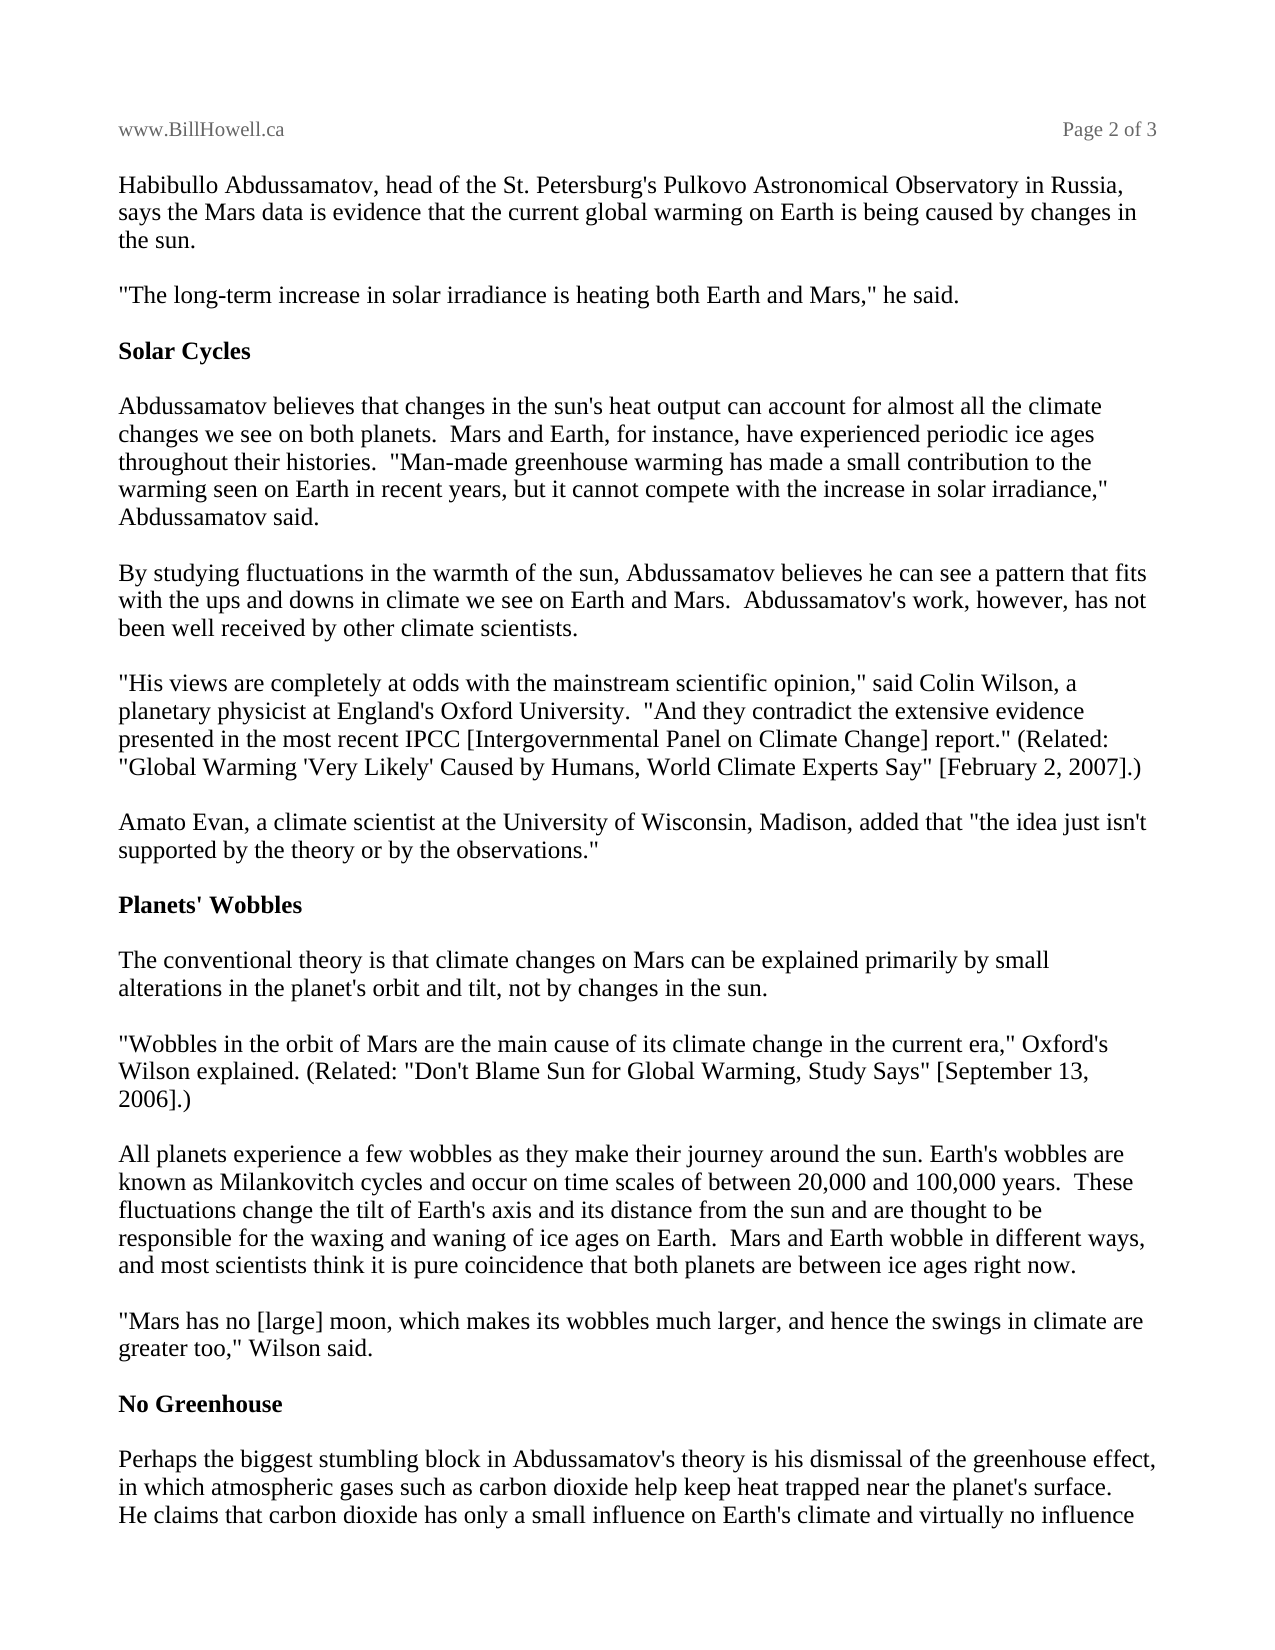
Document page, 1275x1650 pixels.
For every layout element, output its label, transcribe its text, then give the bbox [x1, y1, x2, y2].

text No Greenhouse [118, 1390, 1157, 1418]
text "The long-term increase in solar irradiance is heating both Earth and Mars," he said. [118, 282, 1157, 309]
text All planets experience a few wobbles as they make their journey around the sun. Earth's wobbles are known as Milankovitch cycles and occur on time scales of between 20,000 and 100,000 years. These fluctuations change the tilt of Earth's axis and its distance from the sun and are thought to be responsible for the waxing and waning of ice ages on Earth. Mars and Earth wobble in different ways, and most scientists think it is pure coincidence that both planets are between ice ages right now. [118, 1141, 1157, 1279]
text Planets' Wobbles [118, 891, 1157, 919]
text Solar Cycles [118, 337, 1157, 365]
text Amato Evan, a climate scientist at the University of Wisconsin, Madison, added that "the idea just isn't supported by the theory or by the observations." [118, 808, 1157, 863]
text The conventional theory is that climate changes on Mars can be explained primarily by small alterations in the planet's orbit and tilt, not by changes in the sun. [118, 947, 1157, 1002]
text "Wobbles in the orbit of Mars are the main cause of its climate change in the current era," Oxford's Wilson explained. (Related: "Don't Blame Sun for Global Warming, Study Says" [September 13, 2006].) [118, 1030, 1157, 1113]
text "Mars has no [large] moon, which makes its wobbles much larger, and hence the swings in climate are greater too," Wilson said. [118, 1307, 1157, 1362]
text Perhaps the biggest stumbling block in Abdussamatov's theory is his dismissal of the greenhouse effect, in which atmospheric gases such as carbon dioxide help keep heat trapped near the planet's surface. He claims that carbon dioxide has only a small influence on Earth's climate and virtually no influence [118, 1445, 1157, 1528]
text By studying fluctuations in the warmth of the sun, Abdussamatov believes he can see a pattern that fits with the ups and downs in climate we see on Earth and Mars. Abdussamatov's work, however, has not been well received by other climate scientists. [118, 559, 1157, 642]
text Habibullo Abdussamatov, head of the St. Petersburg's Pulkovo Astronomical Observatory in Russia, says the Mars data is evidence that the current global warming on Earth is being caused by changes in the sun. [118, 171, 1157, 254]
text "His views are completely at odds with the mainstream scientific opinion," said Colin Wilson, a planetary physicist at England's Oxford University. "And they contradict the extensive evidence presented in the most recent IPCC [Intergovernmental Panel on Climate Change] report." (Related: "Global Warming 'Very Likely' Caused by Humans, World Climate Experts Say" [February 2, 2007].) [118, 669, 1157, 780]
text Abdussamatov believes that changes in the sun's heat output can account for almost all the climate changes we see on both planets. Mars and Earth, for instance, have experienced periodic ice ages throughout their histories. "Man-made greenhouse warming has made a small contribution to the warming seen on Earth in recent years, but it cannot compete with the increase in solar irradiance," Abdussamatov said. [118, 392, 1157, 531]
